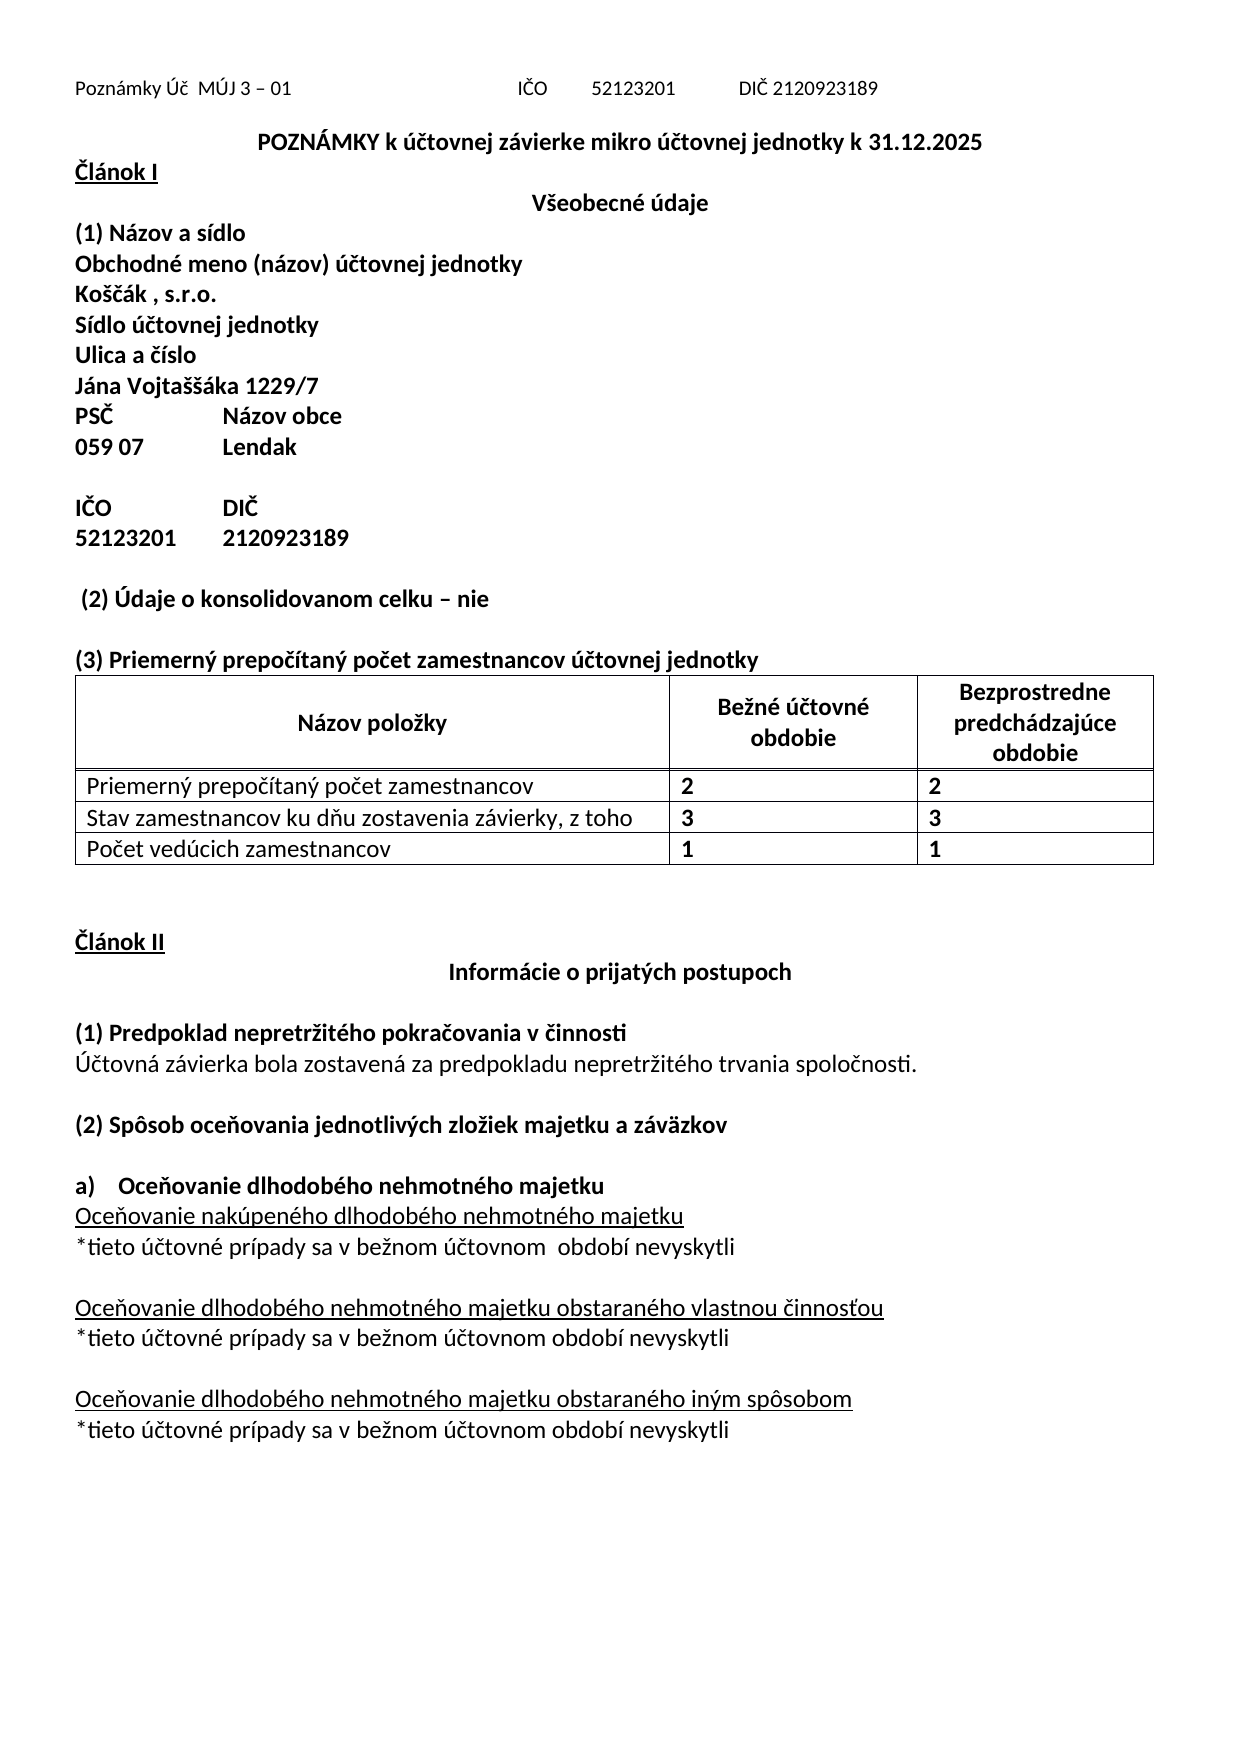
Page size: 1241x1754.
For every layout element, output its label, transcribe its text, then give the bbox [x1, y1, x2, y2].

text (1) Predpoklad nepretržitého pokračovania v činnosti [75, 1017, 1165, 1048]
table_header Názov položky [76, 676, 669, 768]
text (1) Názov a sídlo [75, 217, 1165, 248]
text Jána Vojtaššáka 1229/7 [75, 370, 1165, 401]
list Oceňovanie dlhodobého nehmotného majetku [75, 1170, 1165, 1201]
table_cell 1 [918, 833, 1153, 864]
text Článok II [75, 926, 1165, 956]
text Sídlo účtovnej jednotky [75, 309, 1165, 339]
table_header Bežné účtovné obdobie [670, 676, 917, 768]
table_header Bezprostredne predchádzajúce obdobie [918, 676, 1153, 768]
text *tieto účtovné prípady sa v bežnom účtovnom období nevyskytli [75, 1323, 1165, 1353]
text (3) Priemerný prepočítaný počet zamestnancov účtovnej jednotky [75, 645, 1165, 675]
text Účtovná závierka bola zostavená za predpokladu nepretržitého trvania spoločnosti. [75, 1048, 1165, 1078]
text Informácie o prijatých postupoch [75, 956, 1165, 987]
table_cell 3 [918, 802, 1153, 832]
text Ulica a číslo [75, 339, 1165, 370]
text Oceňovanie dlhodobého nehmotného majetku obstaraného iným spôsobom [75, 1384, 1165, 1414]
text *tieto účtovné prípady sa v bežnom účtovnom období nevyskytli [75, 1231, 1165, 1262]
table_cell Počet vedúcich zamestnancov [76, 833, 669, 864]
text PSČ Názov obce [75, 401, 1165, 431]
text POZNÁMKY k účtovnej závierke mikro účtovnej jednotky k 31.12.2025 [75, 126, 1165, 156]
text Obchodné meno (názov) účtovnej jednotky [75, 248, 1165, 278]
text Oceňovanie nakúpeného dlhodobého nehmotného majetku [75, 1201, 1165, 1231]
text Koščák , s.r.o. [75, 278, 1165, 309]
text Oceňovanie dlhodobého nehmotného majetku obstaraného vlastnou činnosťou [75, 1292, 1165, 1323]
text Článok I [75, 156, 1165, 187]
text (2) Údaje o konsolidovanom celku – nie [75, 584, 1165, 614]
table_cell 1 [670, 833, 917, 864]
table_cell 2 [918, 771, 1153, 801]
table_cell 2 [670, 771, 917, 801]
text 52123201 2120923189 [75, 523, 1165, 553]
table_cell 3 [670, 802, 917, 832]
table_cell Priemerný prepočítaný počet zamestnancov [76, 771, 669, 801]
text (2) Spôsob oceňovania jednotlivých zložiek majetku a záväzkov [75, 1109, 1165, 1139]
text 059 07 Lendak [75, 431, 1165, 462]
text Poznámky Úč MÚJ 3 – 01 IČO 52123201 DIČ 2120923189 [75, 75, 1165, 100]
text Všeobecné údaje [75, 187, 1165, 217]
text IČO DIČ [75, 492, 1165, 523]
table_cell Stav zamestnancov ku dňu zostavenia závierky, z toho [76, 802, 669, 832]
text *tieto účtovné prípady sa v bežnom účtovnom období nevyskytli [75, 1414, 1165, 1445]
